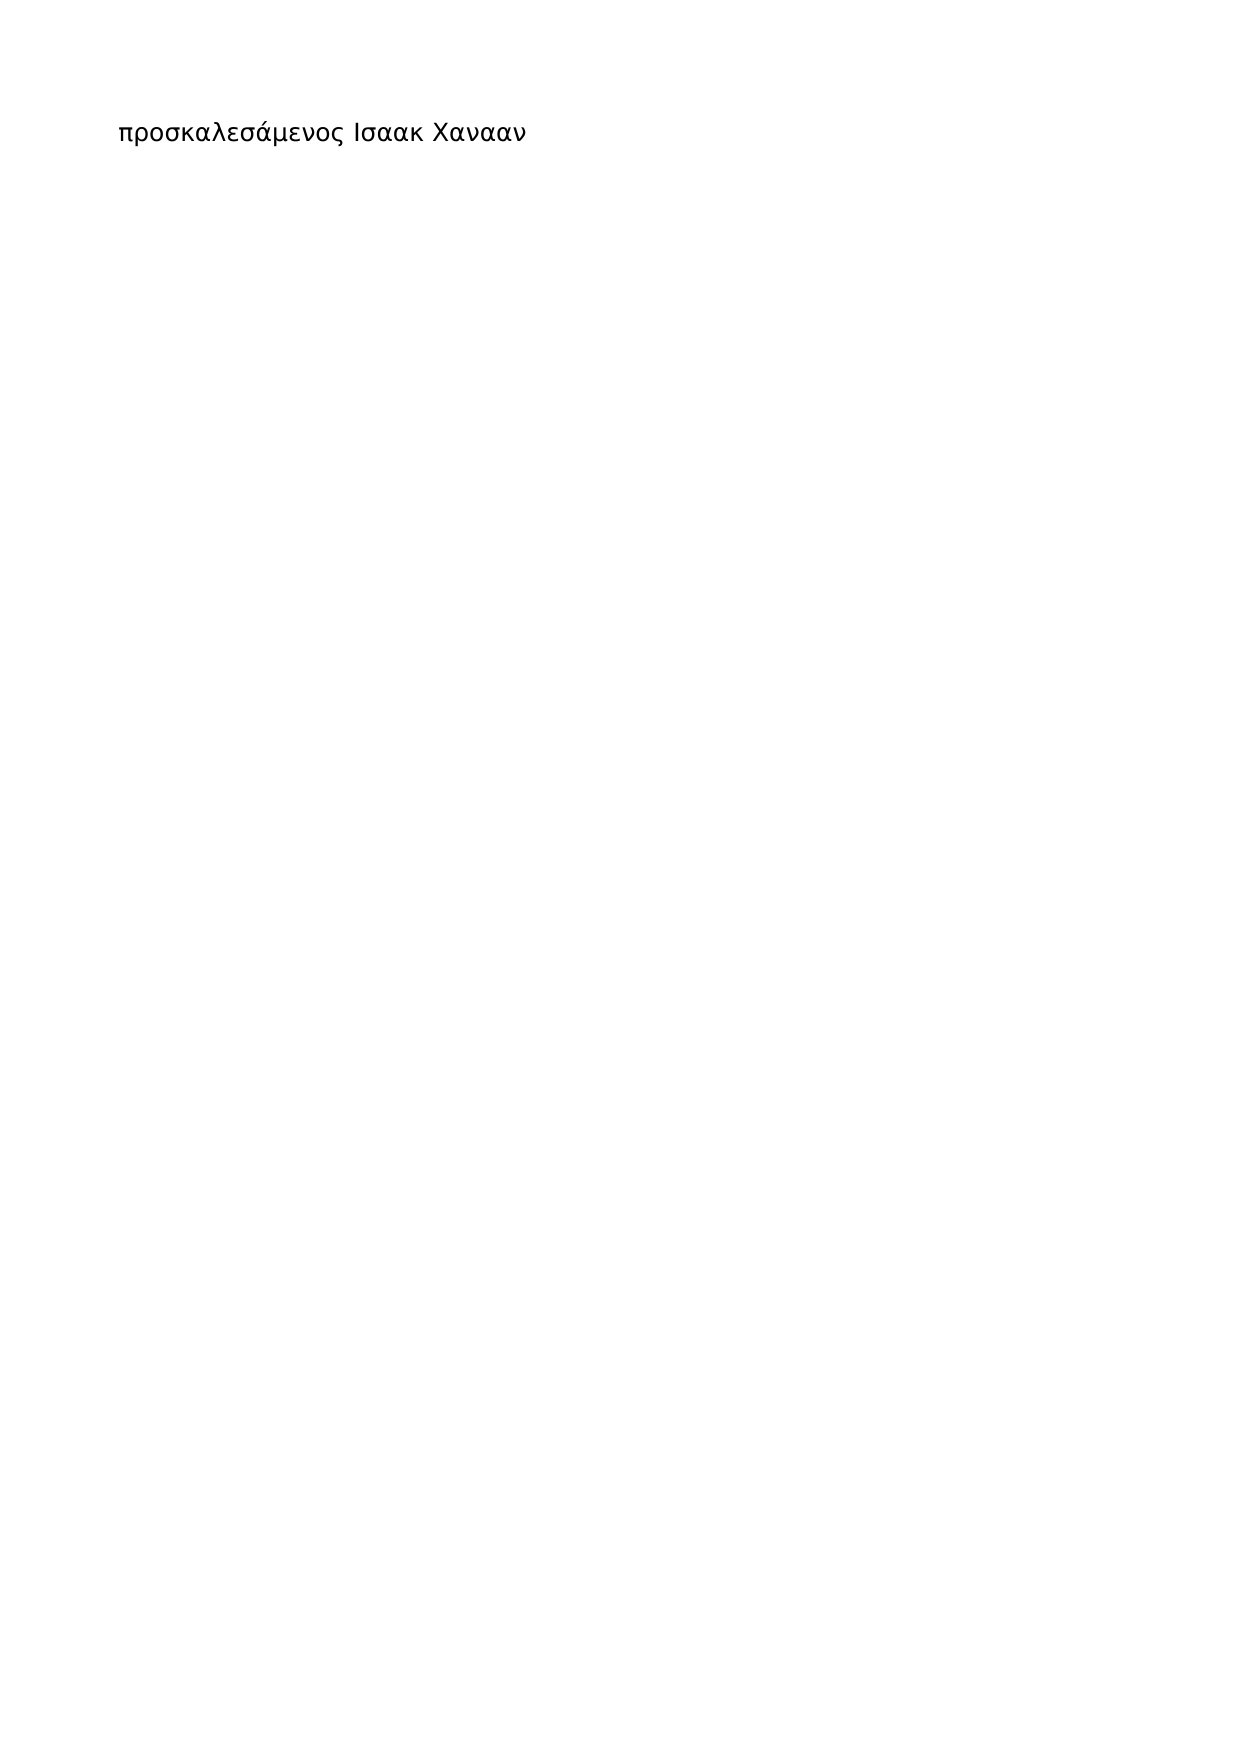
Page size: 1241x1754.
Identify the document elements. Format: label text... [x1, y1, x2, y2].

text προσκαλεσάμενος Ισαακ Χανααν [118, 118, 1122, 147]
